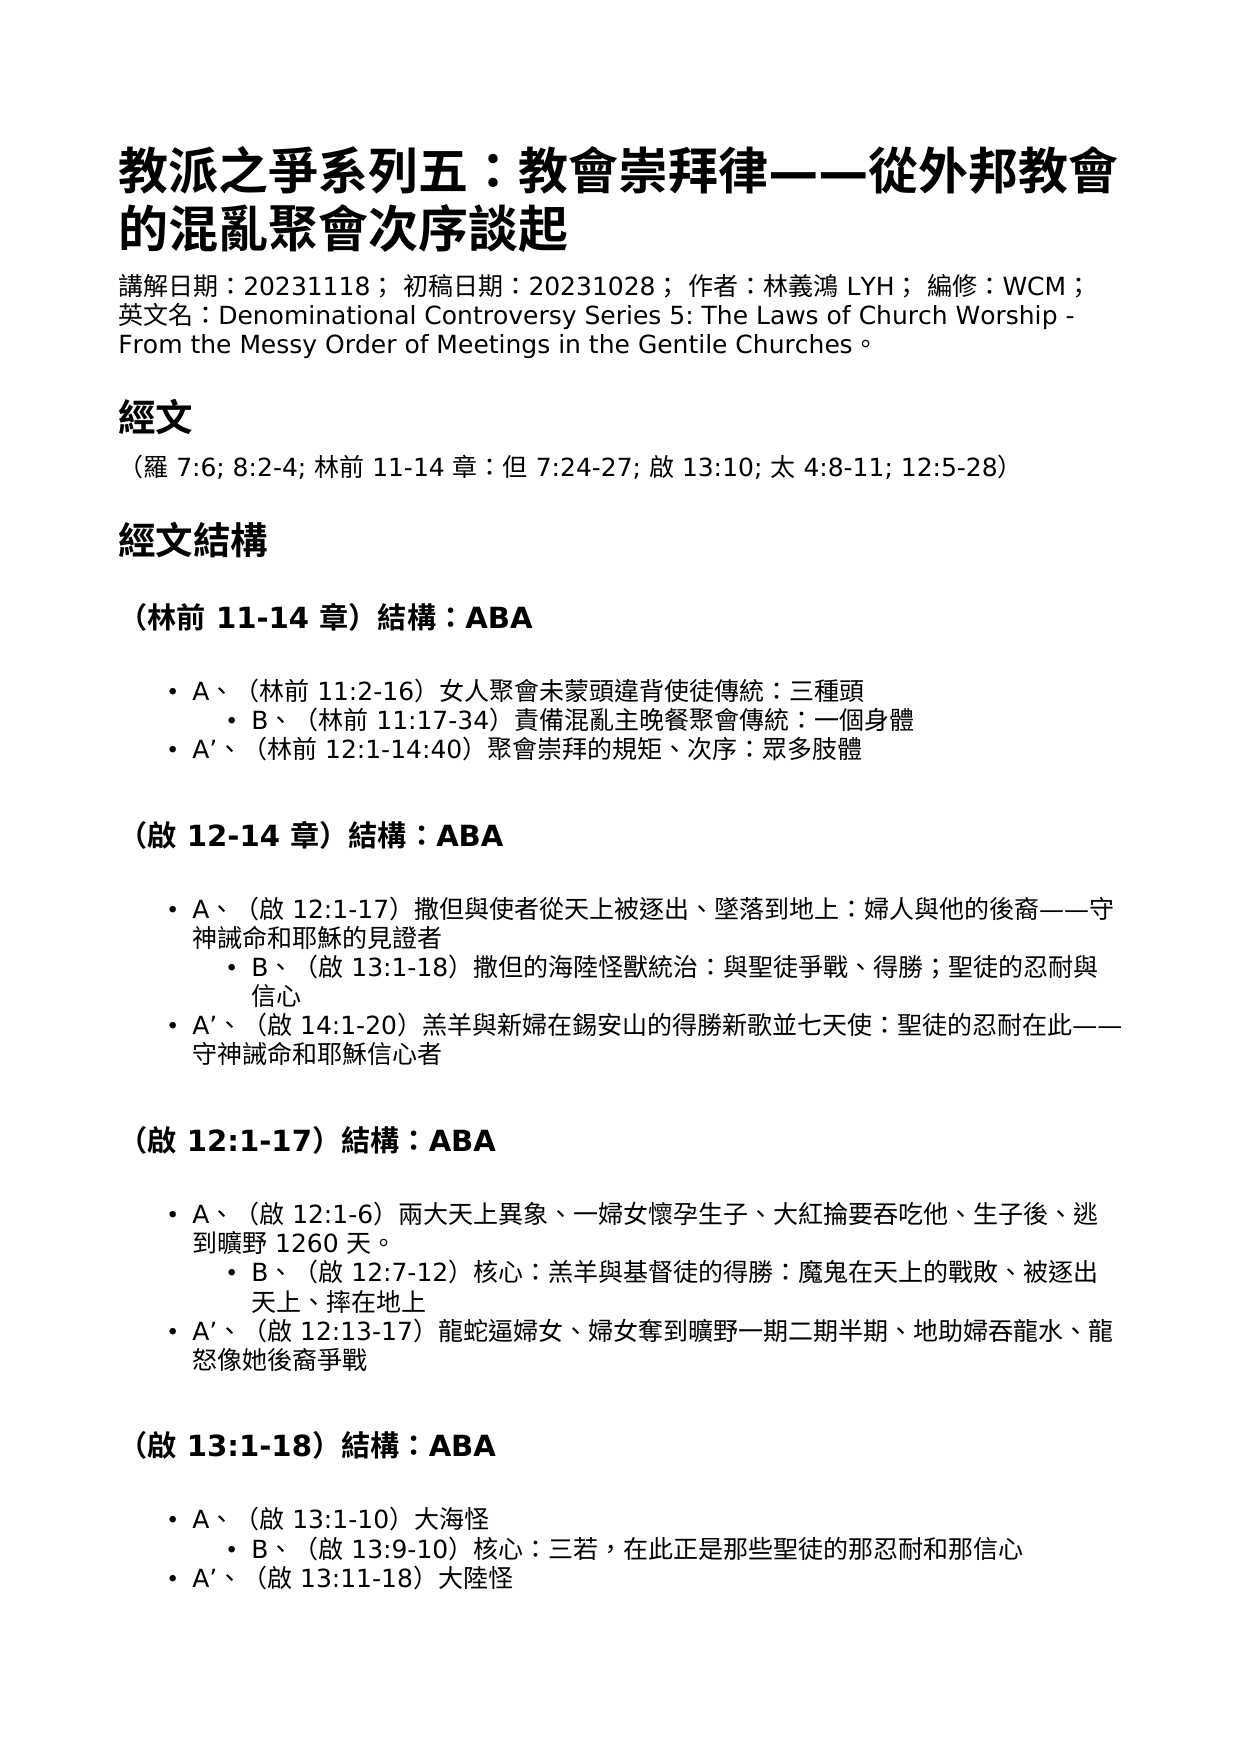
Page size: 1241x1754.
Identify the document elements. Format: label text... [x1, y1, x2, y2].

list B、（啟 13:1-18）撒但的海陸怪獸統治：與聖徒爭戰、得勝；聖徒的忍耐與信心 [236, 953, 1122, 1012]
subtitle （林前 11-14 章）結構：ABA [118, 601, 1122, 635]
subtitle （啟 12-14 章）結構：ABA [118, 819, 1122, 853]
list A、（啟 13:1-10）大海怪 [177, 1506, 1122, 1535]
list B、（林前 11:17-34）責備混亂主晚餐聚會傳統：一個身體 [236, 706, 1122, 735]
subtitle （啟 13:1-18）結構：ABA [118, 1430, 1122, 1464]
list A’、（啟 14:1-20）羔羊與新婦在錫安山的得勝新歌並七天使：聖徒的忍耐在此——守神誡命和耶穌信心者 [177, 1012, 1122, 1070]
list A’、（啟 12:13-17）龍蛇逼婦女、婦女奪到曠野一期二期半期、地助婦吞龍水、龍怒像她後裔爭戰 [177, 1317, 1122, 1375]
list A、（林前 11:2-16）女人聚會未蒙頭違背使徒傳統：三種頭 [177, 677, 1122, 706]
text 講解日期：20231118； 初稿日期：20231028； 作者：林義鴻 LYH； 編修：WCM； 英文名：Denominational Controversy Series 5: The Laws of Church Worship - From the Messy Order of Meetings in the Gentile Churches。 [118, 272, 1122, 359]
list B、（啟 13:9-10）核心：三若，在此正是那些聖徒的那忍耐和那信心 [236, 1535, 1122, 1564]
list A’、（林前 12:1-14:40）聚會崇拜的規矩、次序：眾多肢體 [177, 735, 1122, 764]
list A、（啟 12:1-17）撒但與使者從天上被逐出、墜落到地上：婦人與他的後裔——守神誡命和耶穌的見證者 [177, 895, 1122, 953]
list A’、（啟 13:11-18）大陸怪 [177, 1564, 1122, 1593]
subtitle 經文結構 [118, 520, 1122, 563]
text （羅 7:6; 8:2-4; 林前 11-14 章：但 7:24-27; 啟 13:10; 太 4:8-11; 12:5-28） [118, 453, 1122, 482]
subtitle 經文 [118, 397, 1122, 441]
subtitle （啟 12:1-17）結構：ABA [118, 1124, 1122, 1158]
subtitle 教派之爭系列五：教會崇拜律——從外邦教會的混亂聚會次序談起 [118, 143, 1122, 259]
list A、（啟 12:1-6）兩大天上異象、一婦女懷孕生子、大紅掄要吞吃他、生子後、逃到曠野 1260 天。 [177, 1200, 1122, 1259]
list B、（啟 12:7-12）核心：羔羊與基督徒的得勝：魔鬼在天上的戰敗、被逐出天上、摔在地上 [236, 1259, 1122, 1317]
